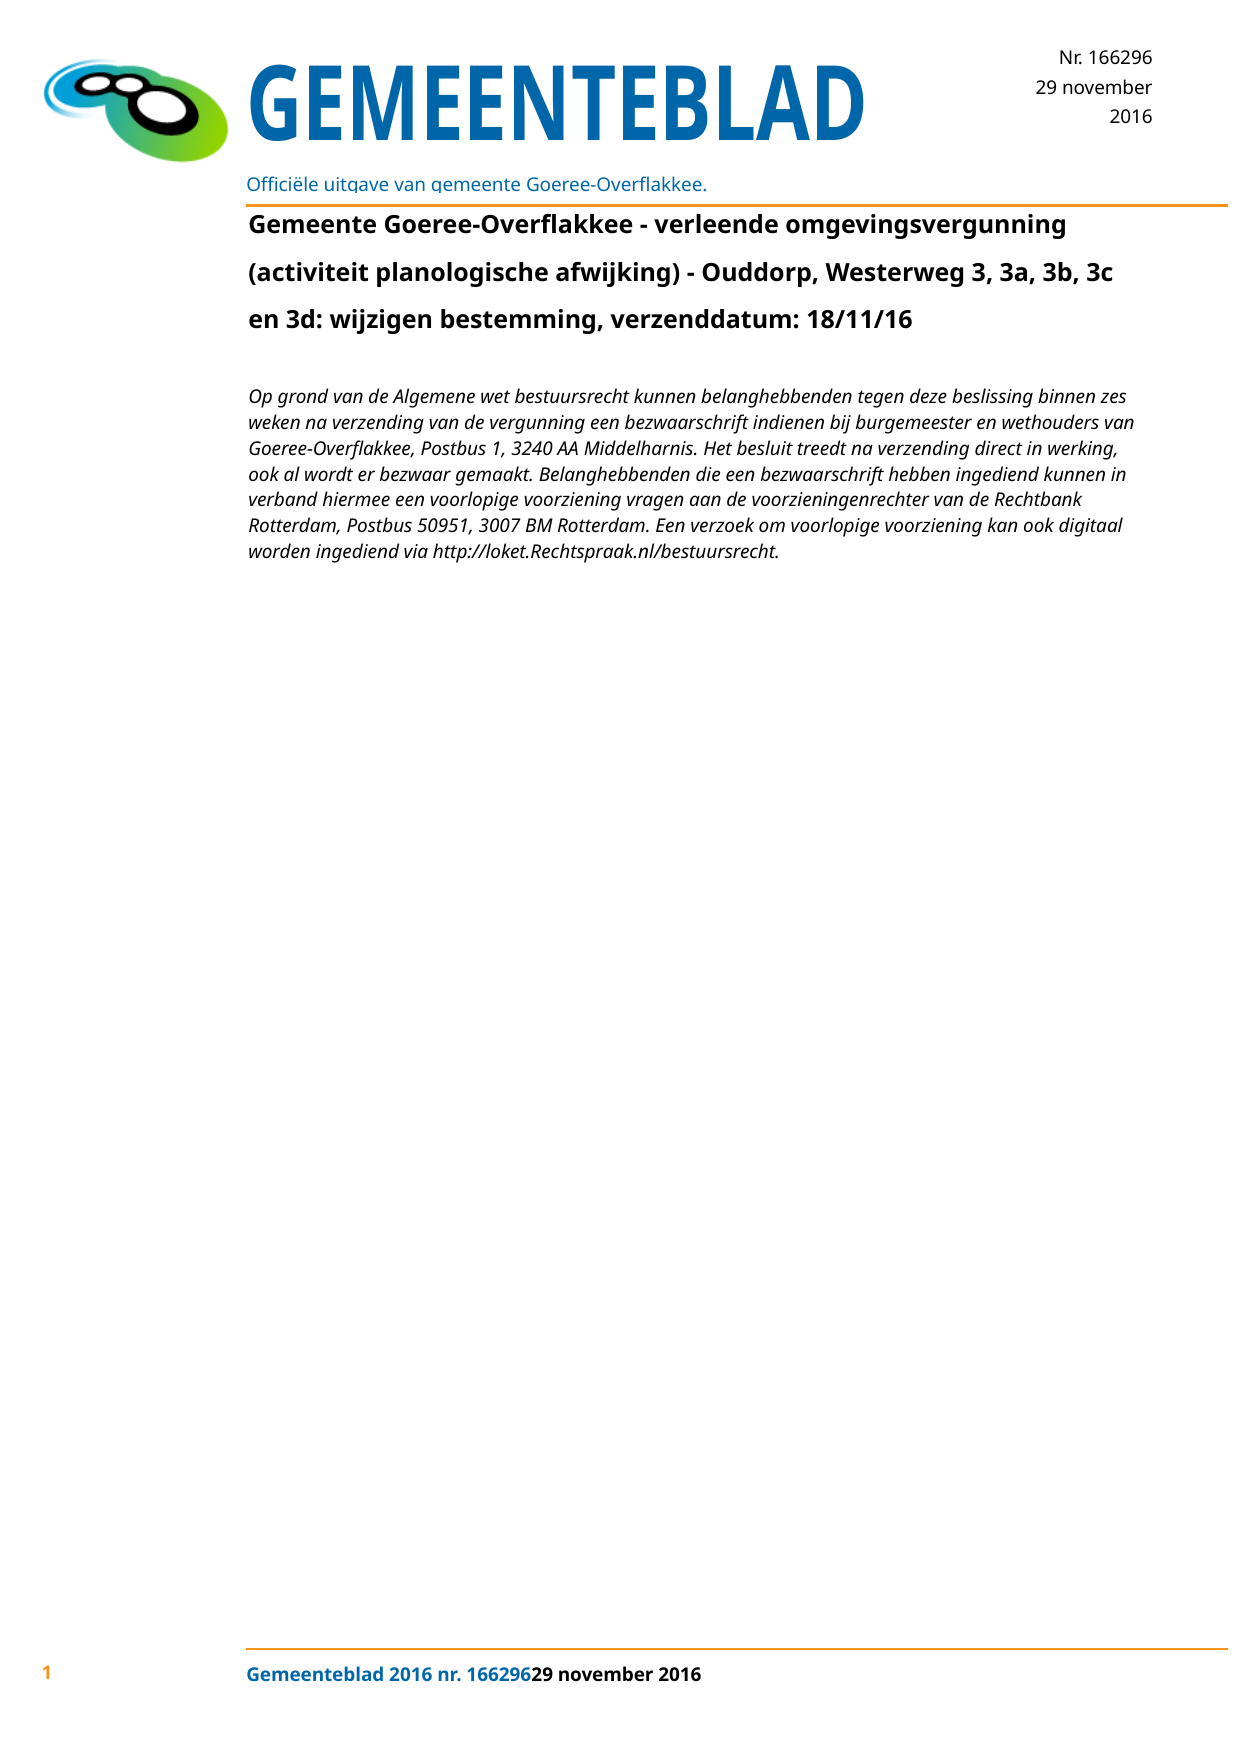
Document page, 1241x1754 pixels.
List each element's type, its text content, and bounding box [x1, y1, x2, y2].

text Gemeente Goeree-Overflakkee - verleende omgevingsvergunning (activiteit planologische afwijking) - Ouddorp, Westerweg 3, 3a, 3b, 3c en 3d: wijzigen bestemming, verzenddatum: 18/11/16 [248, 207, 1152, 336]
text Op grond van de Algemene wet bestuursrecht kunnen belanghebbenden tegen deze beslissing binnen zes weken na verzending van de vergunning een bezwaarschrift indienen bij burgemeester en wethouders van Goeree-Overflakkee, Postbus 1, 3240 AA Middelharnis. Het besluit treedt na verzending direct in werking, ook al wordt er bezwaar gemaakt. Belanghebbenden die een bezwaarschrift hebben ingediend kunnen in verband hiermee een voorlopige voorziening vragen aan de voorzieningenrechter van de Rechtbank Rotterdam, Postbus 50951, 3007 BM Rotterdam. Een verzoek om voorlopige voorziening kan ook digitaal worden ingediend via http://loket.Rechtspraak.nl/bestuursrecht. [248, 384, 1152, 564]
picture [41, 47, 231, 172]
